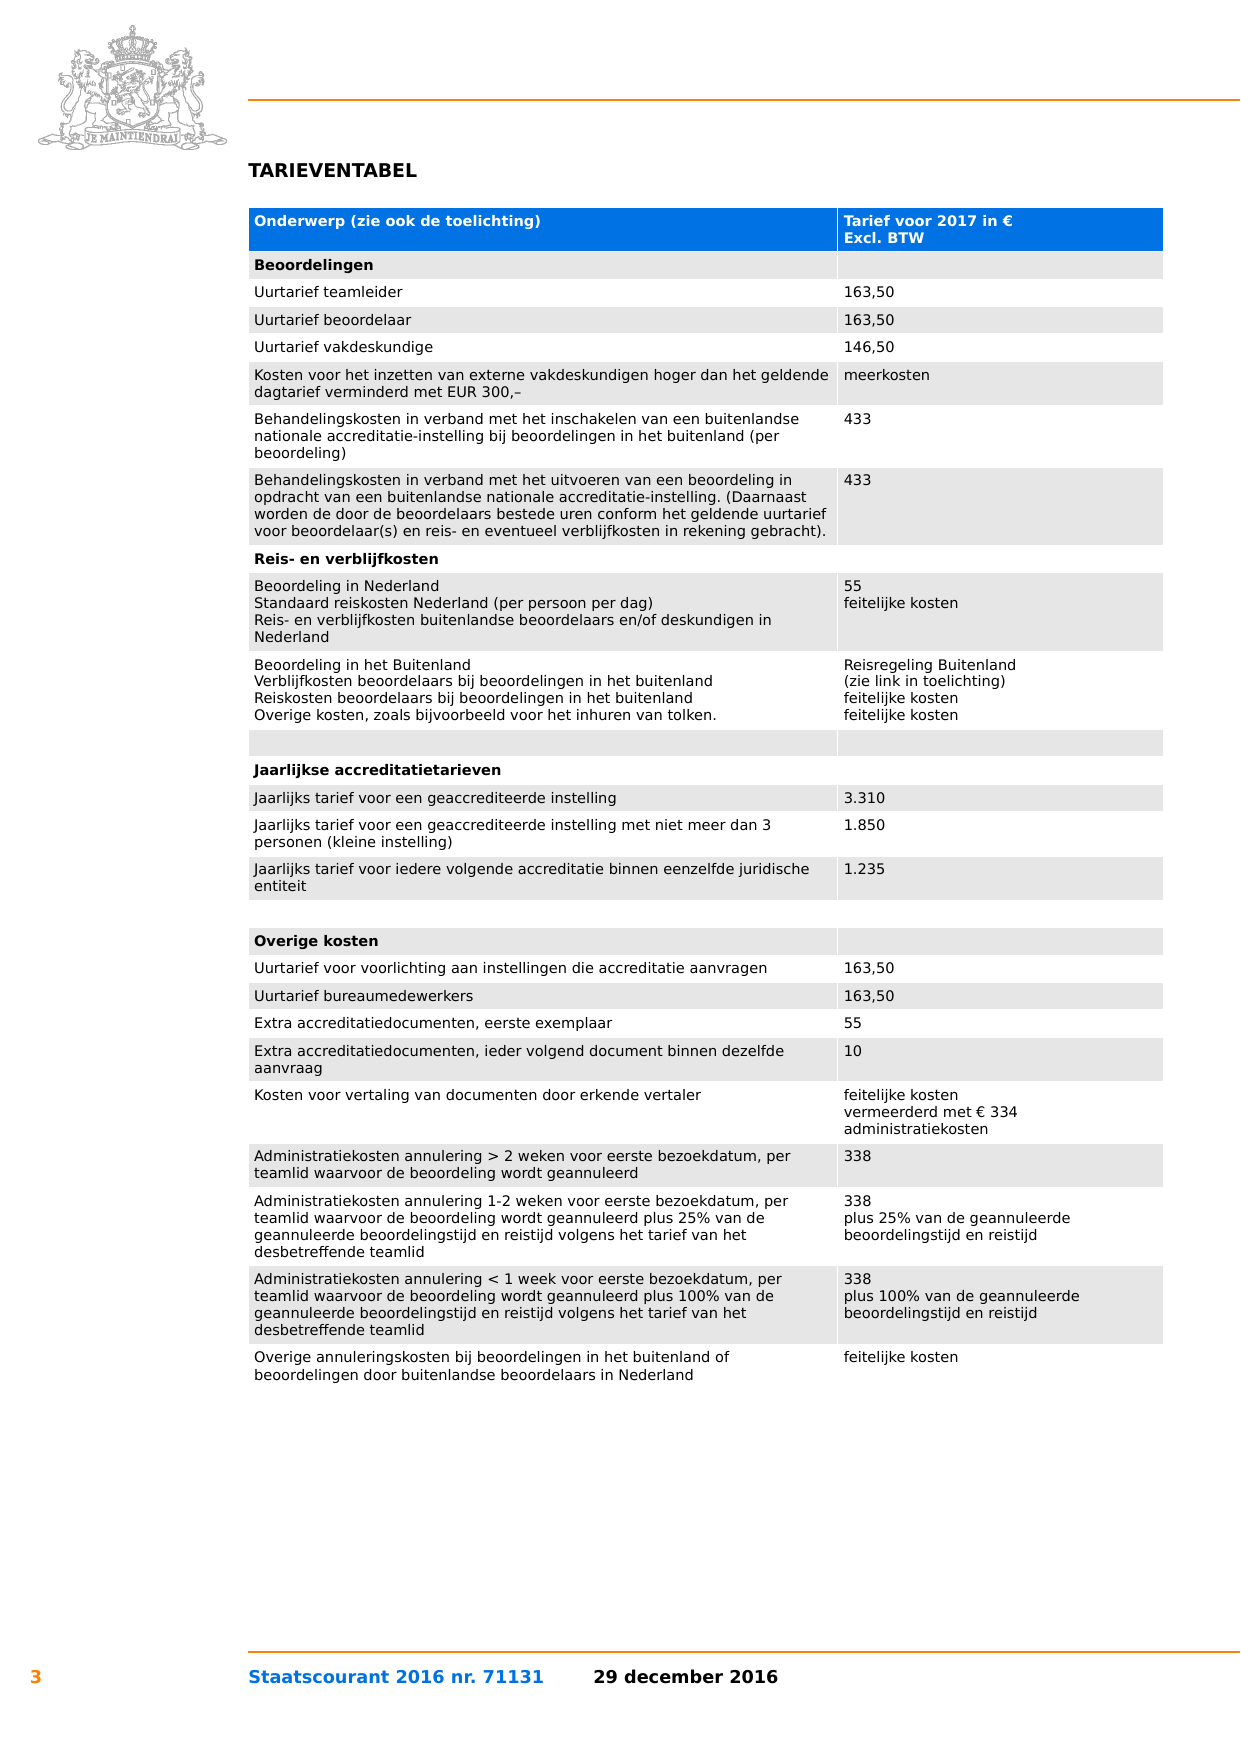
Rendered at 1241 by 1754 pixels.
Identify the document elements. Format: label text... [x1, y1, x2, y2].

table_cell 163,50 [838, 956, 1163, 982]
table_cell Beoordeling in het Buitenland Verblijfkosten beoordelaars bij beoordelingen in het buitenland Reiskosten beoordelaars bij beoordelingen in het buitenland Overige kosten, zoals bijvoorbeeld voor het inhuren van tolken. [249, 652, 837, 729]
table_cell [249, 901, 837, 927]
table_cell Jaarlijkse accreditatietarieven [249, 758, 837, 784]
table_cell Administratiekosten annulering < 1 week voor eerste bezoekdatum, per teamlid waarvoor de beoordeling wordt geannuleerd plus 100% van de geannuleerde beoordelingstijd en reistijd volgens het tarief van het desbetreffende teamlid [249, 1266, 837, 1344]
table_cell Beoordeling in Nederland Standaard reiskosten Nederland (per persoon per dag) Reis- en verblijfkosten buitenlandse beoordelaars en/of deskundigen in Nederland [249, 573, 837, 651]
table_cell feitelijke kosten [838, 1345, 1163, 1388]
table_cell 433 [838, 406, 1163, 467]
table_cell 338 plus 100% van de geannuleerde beoordelingstijd en reistijd [838, 1266, 1163, 1344]
table_cell [838, 758, 1163, 784]
table_cell Overige kosten [249, 928, 837, 955]
table_cell 163,50 [838, 983, 1163, 1009]
table_cell [838, 546, 1163, 572]
table_cell 55 feitelijke kosten [838, 573, 1163, 651]
table_cell 433 [838, 468, 1163, 545]
table_cell Uurtarief voor voorlichting aan instellingen die accreditatie aanvragen [249, 956, 837, 982]
table_cell 163,50 [838, 307, 1163, 333]
table_cell 146,50 [838, 335, 1163, 361]
table_header Tarief voor 2017 in € Excl. BTW [838, 208, 1163, 251]
table_cell Beoordelingen [249, 252, 837, 279]
table_cell 338 plus 25% van de geannuleerde beoordelingstijd en reistijd [838, 1188, 1163, 1265]
table_cell Reisregeling Buitenland (zie link in toelichting) feitelijke kosten feitelijke kosten [838, 652, 1163, 729]
table_cell Behandelingskosten in verband met het inschakelen van een buitenlandse nationale accreditatie-instelling bij beoordelingen in het buitenland (per beoordeling) [249, 406, 837, 467]
table_cell Overige annuleringskosten bij beoordelingen in het buitenland of beoordelingen door buitenlandse beoordelaars in Nederland [249, 1345, 837, 1388]
table_cell 163,50 [838, 280, 1163, 306]
subtitle TARIEVENTABEL [248, 160, 1163, 182]
table_cell [838, 730, 1163, 756]
table_cell Extra accreditatiedocumenten, eerste exemplaar [249, 1011, 837, 1037]
table_cell 55 [838, 1011, 1163, 1037]
table_cell feitelijke kosten vermeerderd met € 334 administratiekosten [838, 1082, 1163, 1143]
table_cell Behandelingskosten in verband met het uitvoeren van een beoordeling in opdracht van een buitenlandse nationale accreditatie-instelling. (Daarnaast worden de door de beoordelaars bestede uren conform het geldende uurtarief voor beoordelaar(s) en reis- en eventueel verblijfkosten in rekening gebracht). [249, 468, 837, 545]
table_cell 1.850 [838, 812, 1163, 856]
table_cell [249, 730, 837, 756]
table_cell 1.235 [838, 857, 1163, 900]
table_cell Uurtarief vakdeskundige [249, 335, 837, 361]
table_cell 10 [838, 1038, 1163, 1081]
table_cell Uurtarief beoordelaar [249, 307, 837, 333]
table_cell 3.310 [838, 785, 1163, 811]
table_cell Administratiekosten annulering 1-2 weken voor eerste bezoekdatum, per teamlid waarvoor de beoordeling wordt geannuleerd plus 25% van de geannuleerde beoordelingstijd en reistijd volgens het tarief van het desbetreffende teamlid [249, 1188, 837, 1265]
table_cell Kosten voor het inzetten van externe vakdeskundigen hoger dan het geldende dagtarief verminderd met EUR 300,– [249, 362, 837, 405]
table_cell 338 [838, 1144, 1163, 1187]
table_header Onderwerp (zie ook de toelichting) [249, 208, 837, 251]
table_cell Administratiekosten annulering > 2 weken voor eerste bezoekdatum, per teamlid waarvoor de beoordeling wordt geannuleerd [249, 1144, 837, 1187]
table_cell [838, 928, 1163, 955]
picture [38, 25, 227, 150]
table_cell Uurtarief bureaumedewerkers [249, 983, 837, 1009]
table_cell Extra accreditatiedocumenten, ieder volgend document binnen dezelfde aanvraag [249, 1038, 837, 1081]
table_cell Reis- en verblijfkosten [249, 546, 837, 572]
table_cell [838, 252, 1163, 279]
table_cell meerkosten [838, 362, 1163, 405]
table_cell [838, 901, 1163, 927]
table_cell Jaarlijks tarief voor een geaccrediteerde instelling [249, 785, 837, 811]
table_cell Kosten voor vertaling van documenten door erkende vertaler [249, 1082, 837, 1143]
table_cell Jaarlijks tarief voor iedere volgende accreditatie binnen eenzelfde juridische entiteit [249, 857, 837, 900]
table_cell Uurtarief teamleider [249, 280, 837, 306]
table_cell Jaarlijks tarief voor een geaccrediteerde instelling met niet meer dan 3 personen (kleine instelling) [249, 812, 837, 856]
